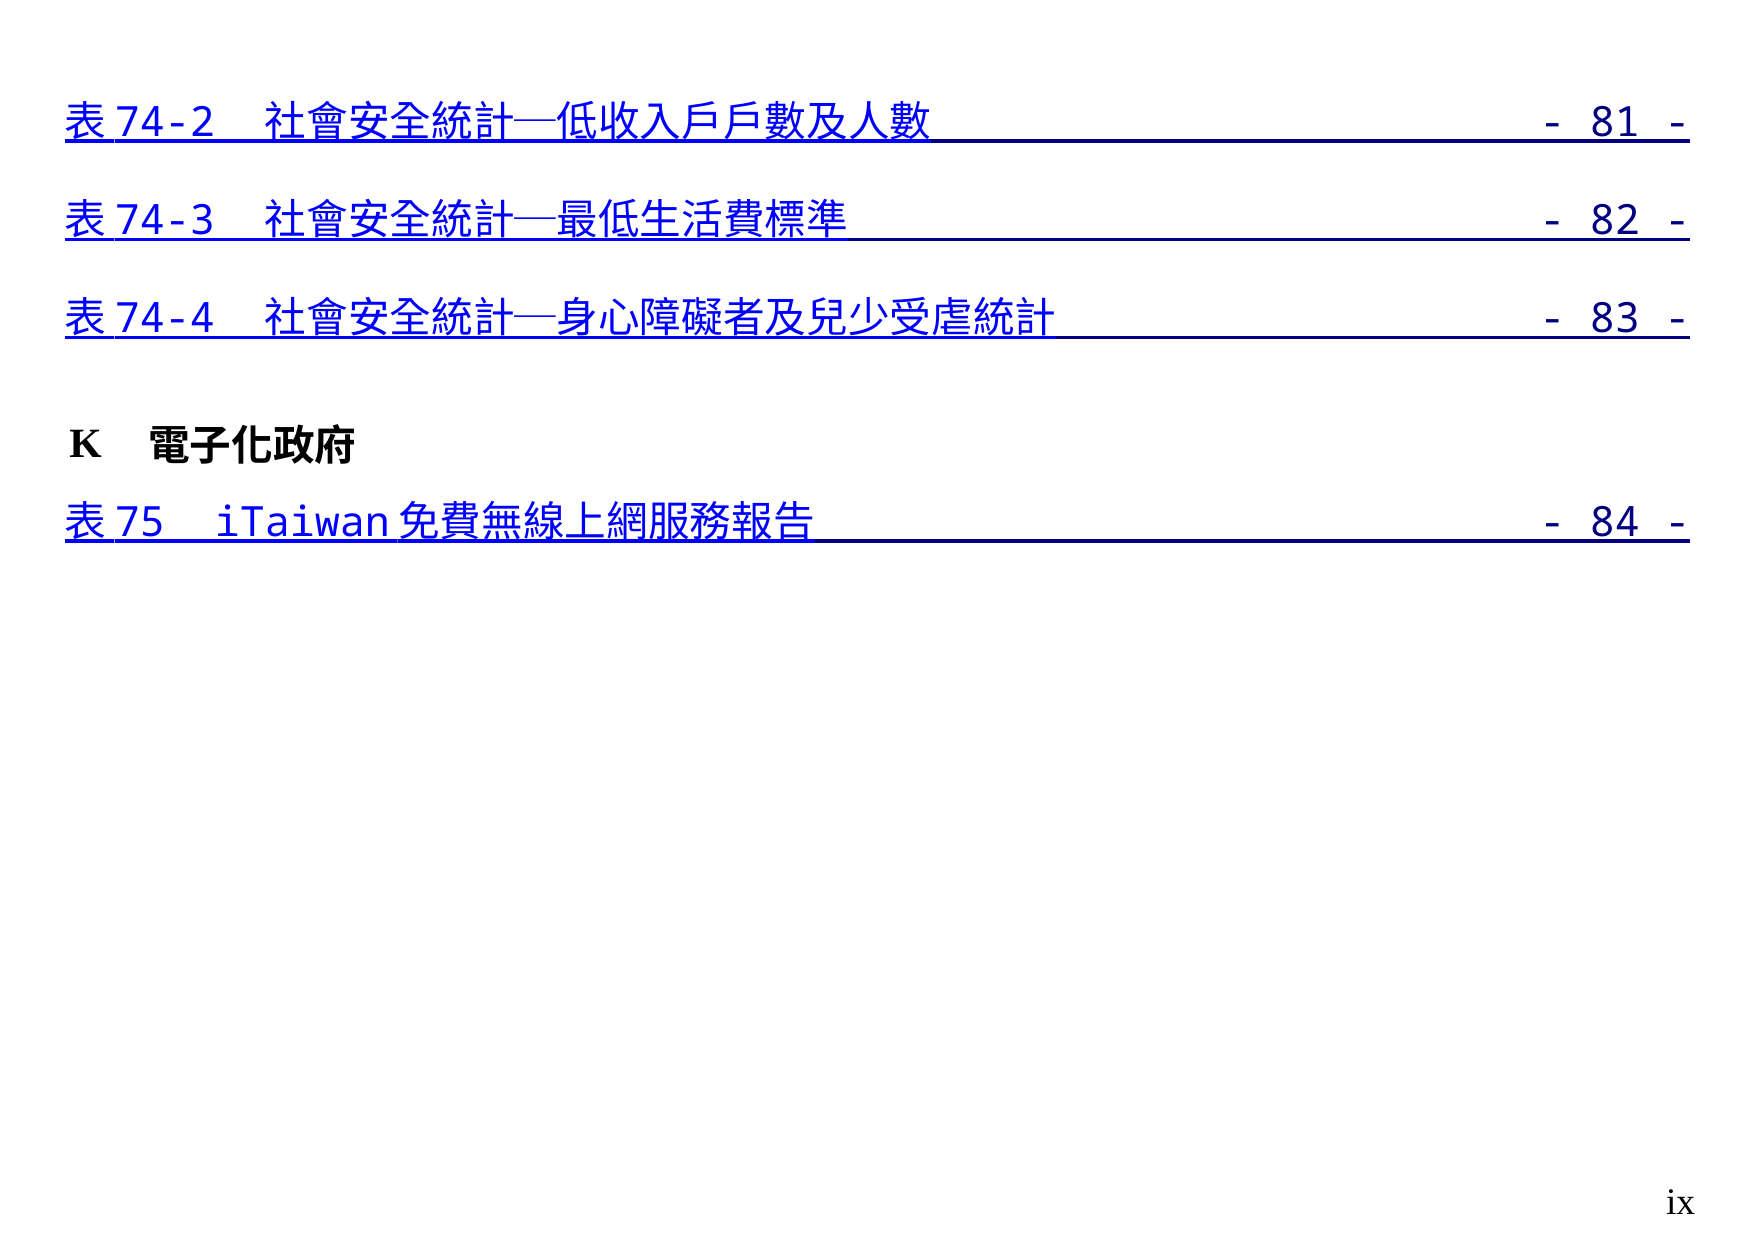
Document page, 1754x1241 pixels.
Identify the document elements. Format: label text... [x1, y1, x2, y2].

text [64, 540, 1689, 548]
text 表74-4 社會安全統計─身心障礙者及兒少受虐統計 - 83 - [64, 284, 1689, 336]
text K 電子化政府 [64, 400, 1689, 463]
text [64, 140, 1689, 148]
text 表74-3 社會安全統計─最低生活費標準 - 82 - [64, 186, 1689, 238]
text [64, 337, 1689, 344]
text 表75 iTaiwan免費無線上網服務報告 - 84 - [64, 488, 1689, 539]
text 表74-2 社會安全統計─低收入戶戶數及人數 - 81 - [64, 88, 1689, 139]
text [64, 239, 1689, 246]
